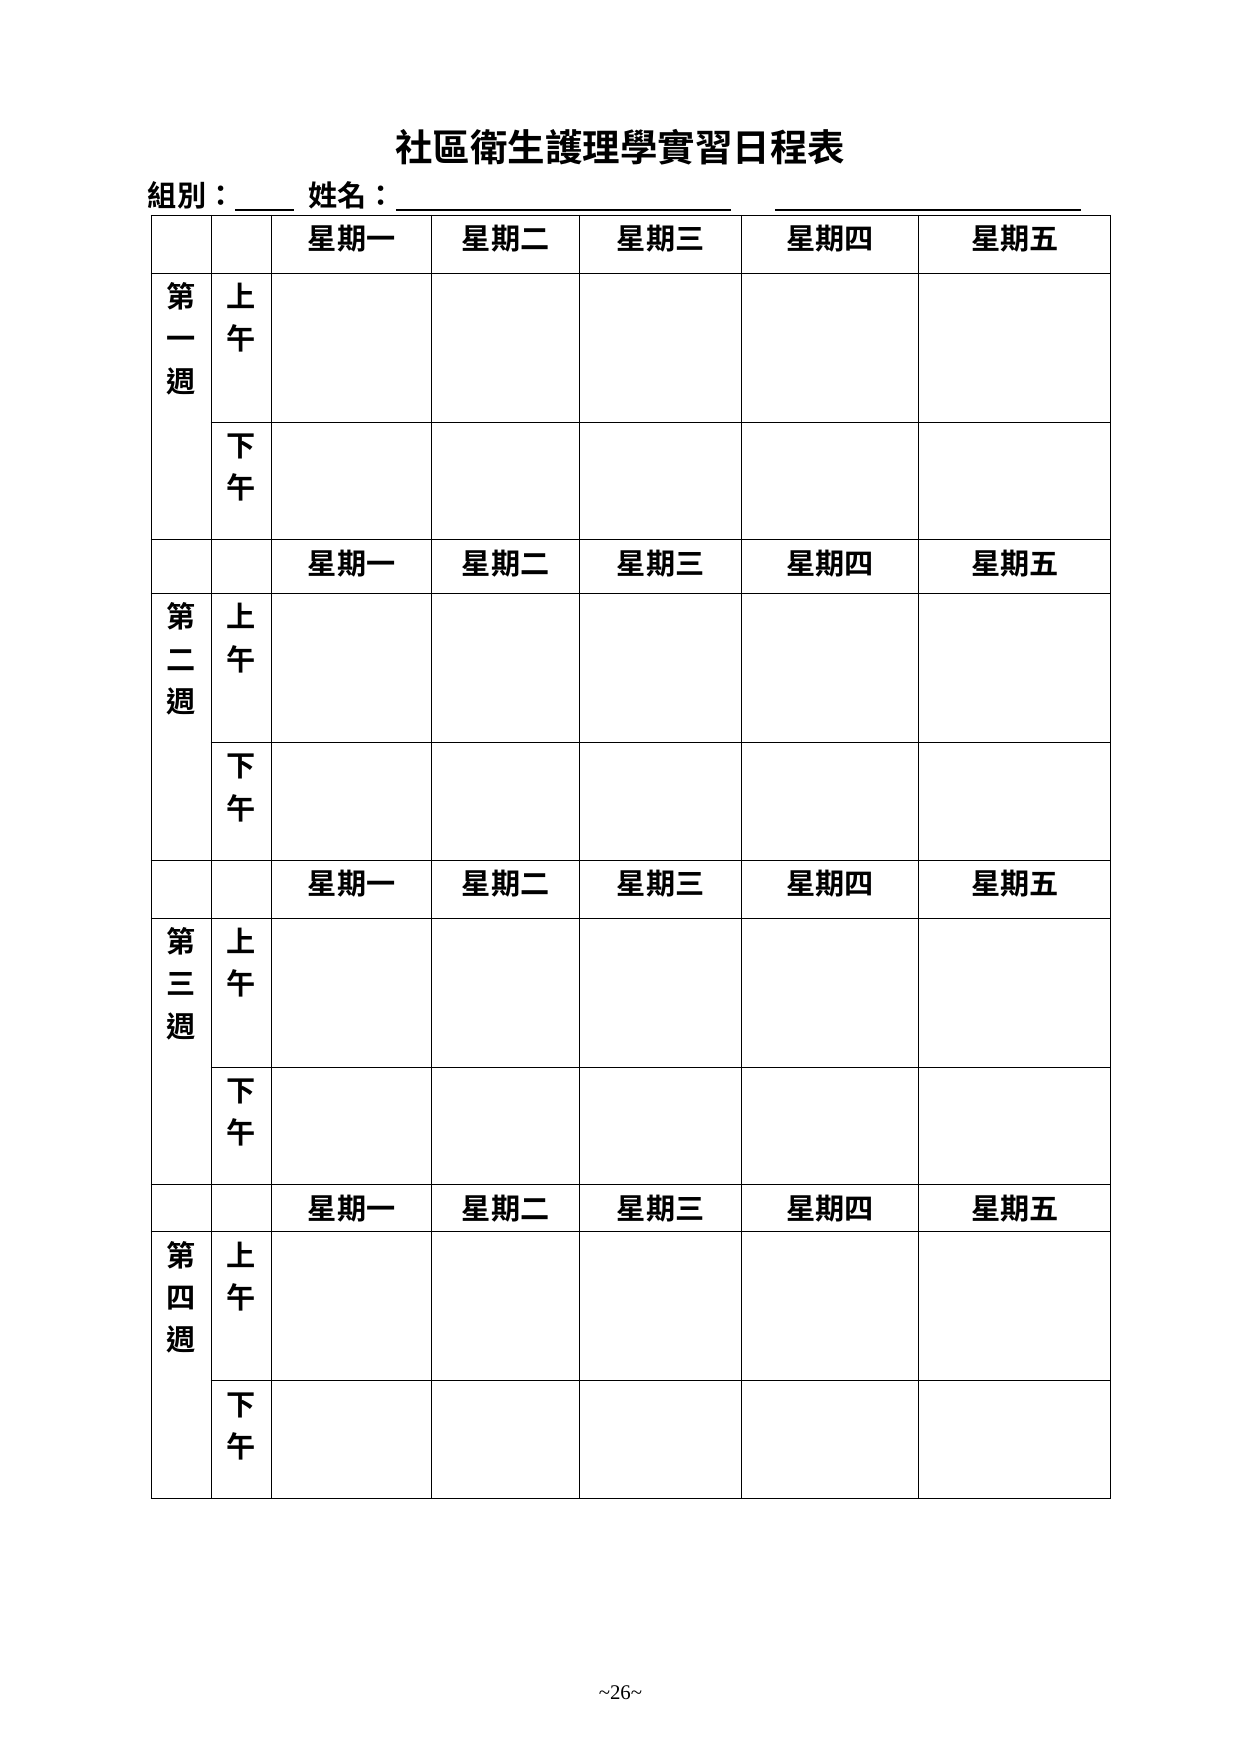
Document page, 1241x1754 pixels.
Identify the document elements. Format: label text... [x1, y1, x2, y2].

table_cell 星期五 [919, 861, 1110, 917]
table_cell [432, 1232, 579, 1380]
table_cell [152, 861, 211, 917]
table_header 星期五 [919, 216, 1110, 272]
table_cell [742, 919, 918, 1067]
table_cell [152, 540, 211, 593]
table_cell 星期二 [432, 540, 579, 593]
table_cell [212, 861, 271, 917]
table_cell 星期四 [742, 861, 918, 917]
table_cell [919, 274, 1110, 422]
table_cell [919, 423, 1110, 539]
table_cell [742, 743, 918, 860]
table_cell [272, 743, 431, 860]
table_cell [742, 594, 918, 742]
table_cell 星期三 [580, 540, 741, 593]
table_cell [432, 1381, 579, 1498]
table_header 星期一 [272, 216, 431, 272]
table_cell 上午 [212, 919, 271, 1067]
table_cell [272, 1068, 431, 1184]
table_cell [272, 594, 431, 742]
table_cell 星期五 [919, 540, 1110, 593]
table_cell 下午 [212, 1381, 271, 1498]
table_cell 星期一 [272, 1185, 431, 1231]
table_cell 星期四 [742, 540, 918, 593]
table_cell 第一週 [152, 274, 211, 539]
table_cell [432, 919, 579, 1067]
table_cell [212, 1185, 271, 1231]
table_cell [919, 1068, 1110, 1184]
table_cell [152, 1185, 211, 1231]
table_cell [580, 919, 741, 1067]
table_cell [580, 1068, 741, 1184]
table_cell [580, 423, 741, 539]
table_cell [742, 1068, 918, 1184]
table_cell [432, 594, 579, 742]
table_cell [742, 274, 918, 422]
table_cell 上午 [212, 1232, 271, 1380]
table_header [152, 216, 211, 272]
table_cell 星期五 [919, 1185, 1110, 1231]
table_cell [580, 1381, 741, 1498]
table_cell [580, 1232, 741, 1380]
table_header 星期四 [742, 216, 918, 272]
table_cell [272, 919, 431, 1067]
table_cell 上午 [212, 594, 271, 742]
table_cell 上午 [212, 274, 271, 422]
table_cell [272, 274, 431, 422]
table_cell 星期一 [272, 861, 431, 917]
table_cell [919, 1232, 1110, 1380]
table_cell 星期三 [580, 861, 741, 917]
table_cell [919, 594, 1110, 742]
table_cell [432, 743, 579, 860]
text 社區衛生護理學實習日程表 [148, 118, 1092, 172]
table_cell 星期三 [580, 1185, 741, 1231]
table_cell [432, 1068, 579, 1184]
table_cell 第四週 [152, 1232, 211, 1498]
table_cell 星期二 [432, 861, 579, 917]
table_cell [272, 1381, 431, 1498]
table_cell 星期四 [742, 1185, 918, 1231]
table_cell [272, 1232, 431, 1380]
table_cell 下午 [212, 1068, 271, 1184]
table_header 星期二 [432, 216, 579, 272]
table_cell [919, 1381, 1110, 1498]
table_cell 下午 [212, 743, 271, 860]
table_cell [742, 423, 918, 539]
table_cell [432, 274, 579, 422]
table_cell 下午 [212, 423, 271, 539]
table_cell [742, 1381, 918, 1498]
table_cell 第三週 [152, 919, 211, 1184]
table_cell [580, 743, 741, 860]
table_cell [580, 594, 741, 742]
table_cell [580, 274, 741, 422]
table_cell 星期二 [432, 1185, 579, 1231]
table_header [212, 216, 271, 272]
table_cell [432, 423, 579, 539]
table_cell 星期一 [272, 540, 431, 593]
table_cell 第二週 [152, 594, 211, 860]
text 組別： 姓名： [148, 172, 1092, 215]
table_cell [212, 540, 271, 593]
table_cell [742, 1232, 918, 1380]
table_cell [919, 919, 1110, 1067]
table_cell [919, 743, 1110, 860]
table_header 星期三 [580, 216, 741, 272]
table_cell [272, 423, 431, 539]
